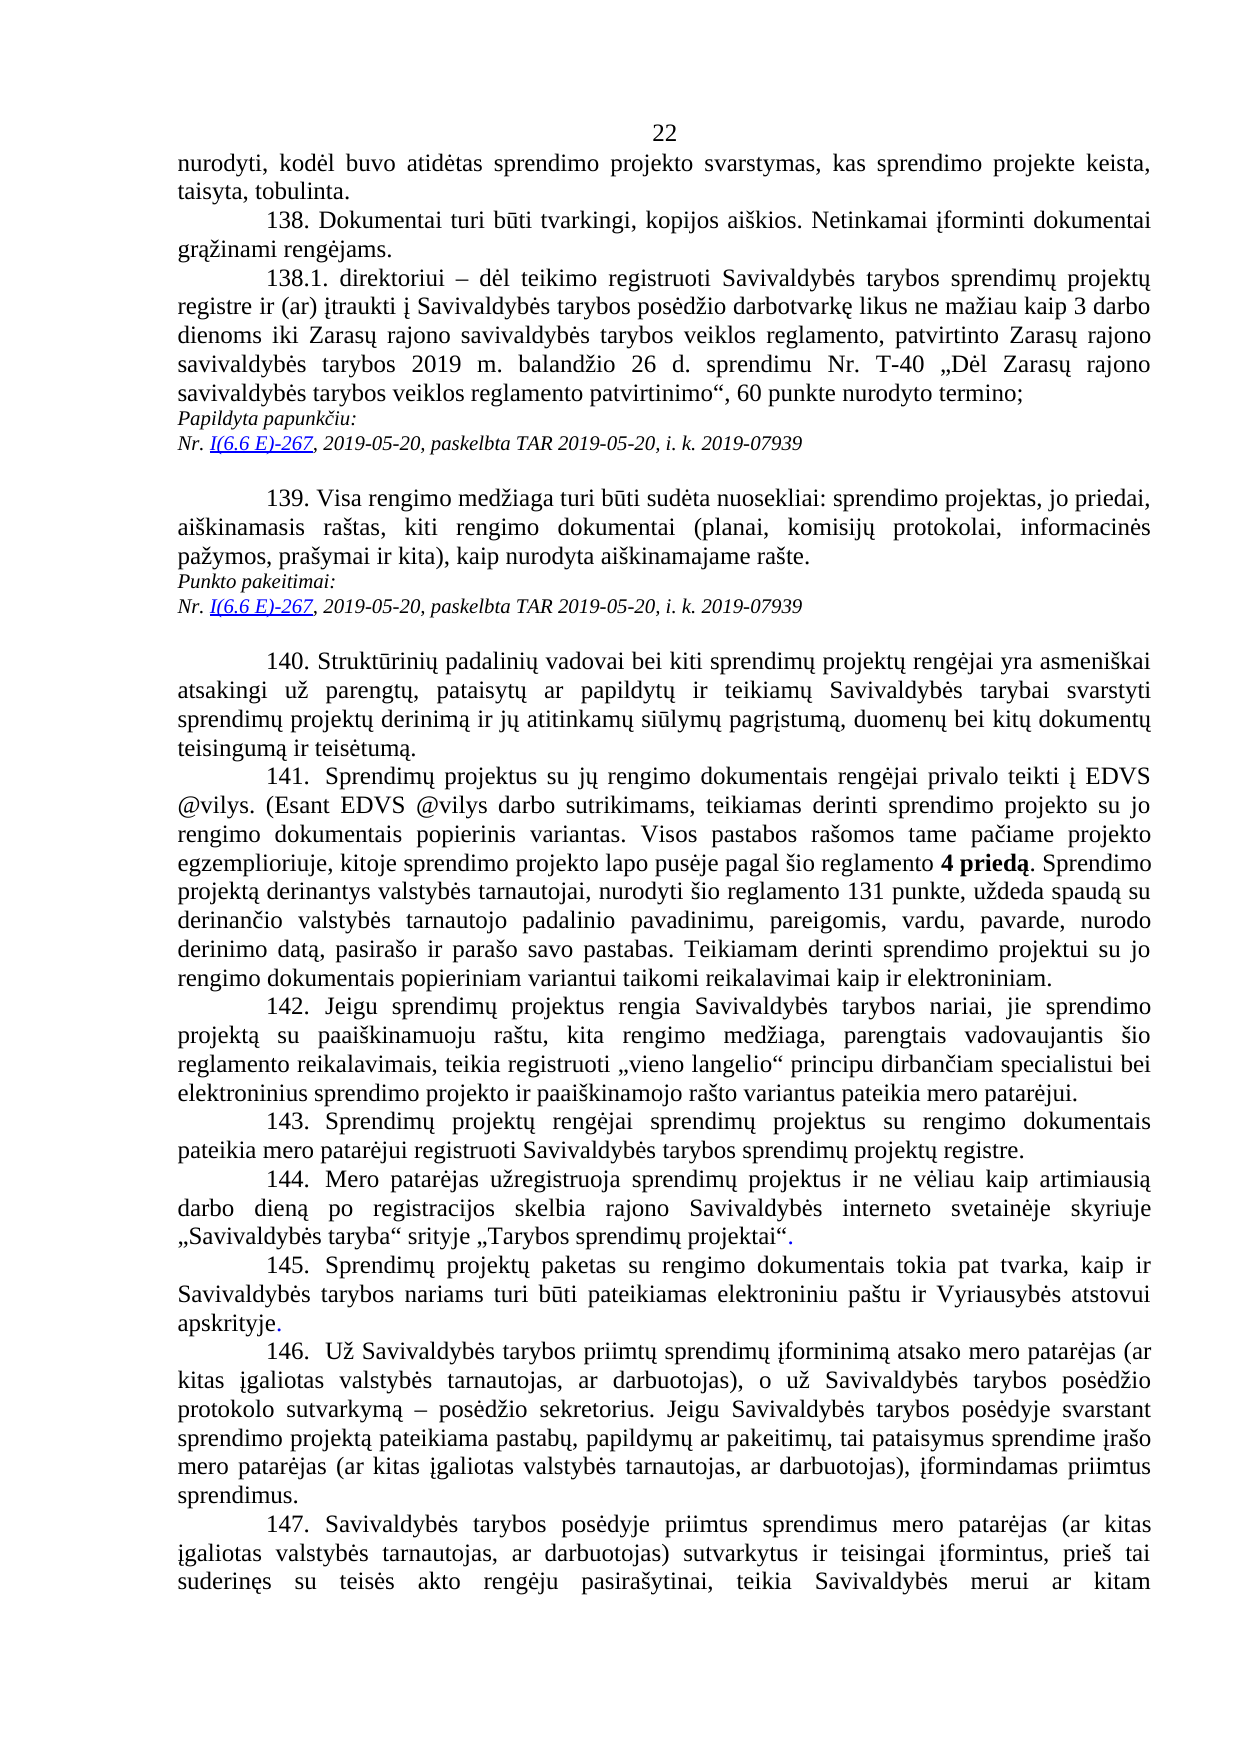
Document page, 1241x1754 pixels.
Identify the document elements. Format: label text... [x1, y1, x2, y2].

text 141. Sprendimų projektus su jų rengimo dokumentais rengėjai privalo teikti į EDVS @vilys. (Esant EDVS @vilys darbo sutrikimams, teikiamas derinti sprendimo projekto su jo rengimo dokumentais popierinis variantas. Visos pastabos rašomos tame pačiame projekto egzemplioriuje, kitoje sprendimo projekto lapo pusėje pagal šio reglamento 4 priedą. Sprendimo projektą derinantys valstybės tarnautojai, nurodyti šio reglamento 131 punkte, uždeda spaudą su derinančio valstybės tarnautojo padalinio pavadinimu, pareigomis, vardu, pavarde, nurodo derinimo datą, pasirašo ir parašo savo pastabas. Teikiamam derinti sprendimo projektui su jo rengimo dokumentais popieriniam variantui taikomi reikalavimai kaip ir elektroniniam. [177, 761, 1152, 991]
text 138. Dokumentai turi būti tvarkingi, kopijos aiškios. Netinkamai įforminti dokumentai grąžinami rengėjams. [177, 205, 1152, 263]
text 139. Visa rengimo medžiaga turi būti sudėta nuosekliai: sprendimo projektas, jo priedai, aiškinamasis raštas, kiti rengimo dokumentai (planai, komisijų protokolai, informacinės pažymos, prašymai ir kita), kaip nurodyta aiškinamajame rašte. [177, 483, 1152, 569]
text 146. Už Savivaldybės tarybos priimtų sprendimų įforminimą atsako mero patarėjas (ar kitas įgaliotas valstybės tarnautojas, ar darbuotojas), o už Savivaldybės tarybos posėdžio protokolo sutvarkymą – posėdžio sekretorius. Jeigu Savivaldybės tarybos posėdyje svarstant sprendimo projektą pateikiama pastabų, papildymų ar pakeitimų, tai pataisymus sprendime įrašo mero patarėjas (ar kitas įgaliotas valstybės tarnautojas, ar darbuotojas), įformindamas priimtus sprendimus. [177, 1336, 1152, 1509]
text nurodyti, kodėl buvo atidėtas sprendimo projekto svarstymas, kas sprendimo projekte keista, taisyta, tobulinta. [177, 148, 1152, 205]
text Nr. I(6.6 E)-267, 2019-05-20, paskelbta TAR 2019-05-20, i. k. 2019-07939 [177, 430, 1152, 454]
text Papildyta papunkčiu: [177, 406, 1152, 430]
text 143. Sprendimų projektų rengėjai sprendimų projektus su rengimo dokumentais pateikia mero patarėjui registruoti Savivaldybės tarybos sprendimų projektų registre. [177, 1106, 1152, 1164]
text 140. Struktūrinių padalinių vadovai bei kiti sprendimų projektų rengėjai yra asmeniškai atsakingi už parengtų, pataisytų ar papildytų ir teikiamų Savivaldybės tarybai svarstyti sprendimų projektų derinimą ir jų atitinkamų siūlymų pagrįstumą, duomenų bei kitų dokumentų teisingumą ir teisėtumą. [177, 646, 1152, 761]
text 145. Sprendimų projektų paketas su rengimo dokumentais tokia pat tvarka, kaip ir Savivaldybės tarybos nariams turi būti pateikiamas elektroniniu paštu ir Vyriausybės atstovui apskrityje. [177, 1250, 1152, 1336]
text Nr. I(6.6 E)-267, 2019-05-20, paskelbta TAR 2019-05-20, i. k. 2019-07939 [177, 593, 1152, 618]
text 138.1. direktoriui – dėl teikimo registruoti Savivaldybės tarybos sprendimų projektų registre ir (ar) įtraukti į Savivaldybės tarybos posėdžio darbotvarkę likus ne mažiau kaip 3 darbo dienoms iki Zarasų rajono savivaldybės tarybos veiklos reglamento, patvirtinto Zarasų rajono savivaldybės tarybos 2019 m. balandžio 26 d. sprendimu Nr. T-40 „Dėl Zarasų rajono savivaldybės tarybos veiklos reglamento patvirtinimo“, 60 punkte nurodyto termino; [177, 263, 1152, 406]
text 142. Jeigu sprendimų projektus rengia Savivaldybės tarybos nariai, jie sprendimo projektą su paaiškinamuoju raštu, kita rengimo medžiaga, parengtais vadovaujantis šio reglamento reikalavimais, teikia registruoti „vieno langelio“ principu dirbančiam specialistui bei elektroninius sprendimo projekto ir paaiškinamojo rašto variantus pateikia mero patarėjui. [177, 991, 1152, 1106]
text 147. Savivaldybės tarybos posėdyje priimtus sprendimus mero patarėjas (ar kitas įgaliotas valstybės tarnautojas, ar darbuotojas) sutvarkytus ir teisingai įformintus, prieš tai suderinęs su teisės akto rengėju pasirašytinai, teikia Savivaldybės merui ar kitam [177, 1509, 1152, 1595]
text Punkto pakeitimai: [177, 569, 1152, 593]
text 144. Mero patarėjas užregistruoja sprendimų projektus ir ne vėliau kaip artimiausią darbo dieną po registracijos skelbia rajono Savivaldybės interneto svetainėje skyriuje „Savivaldybės taryba“ srityje „Tarybos sprendimų projektai“. [177, 1164, 1152, 1250]
